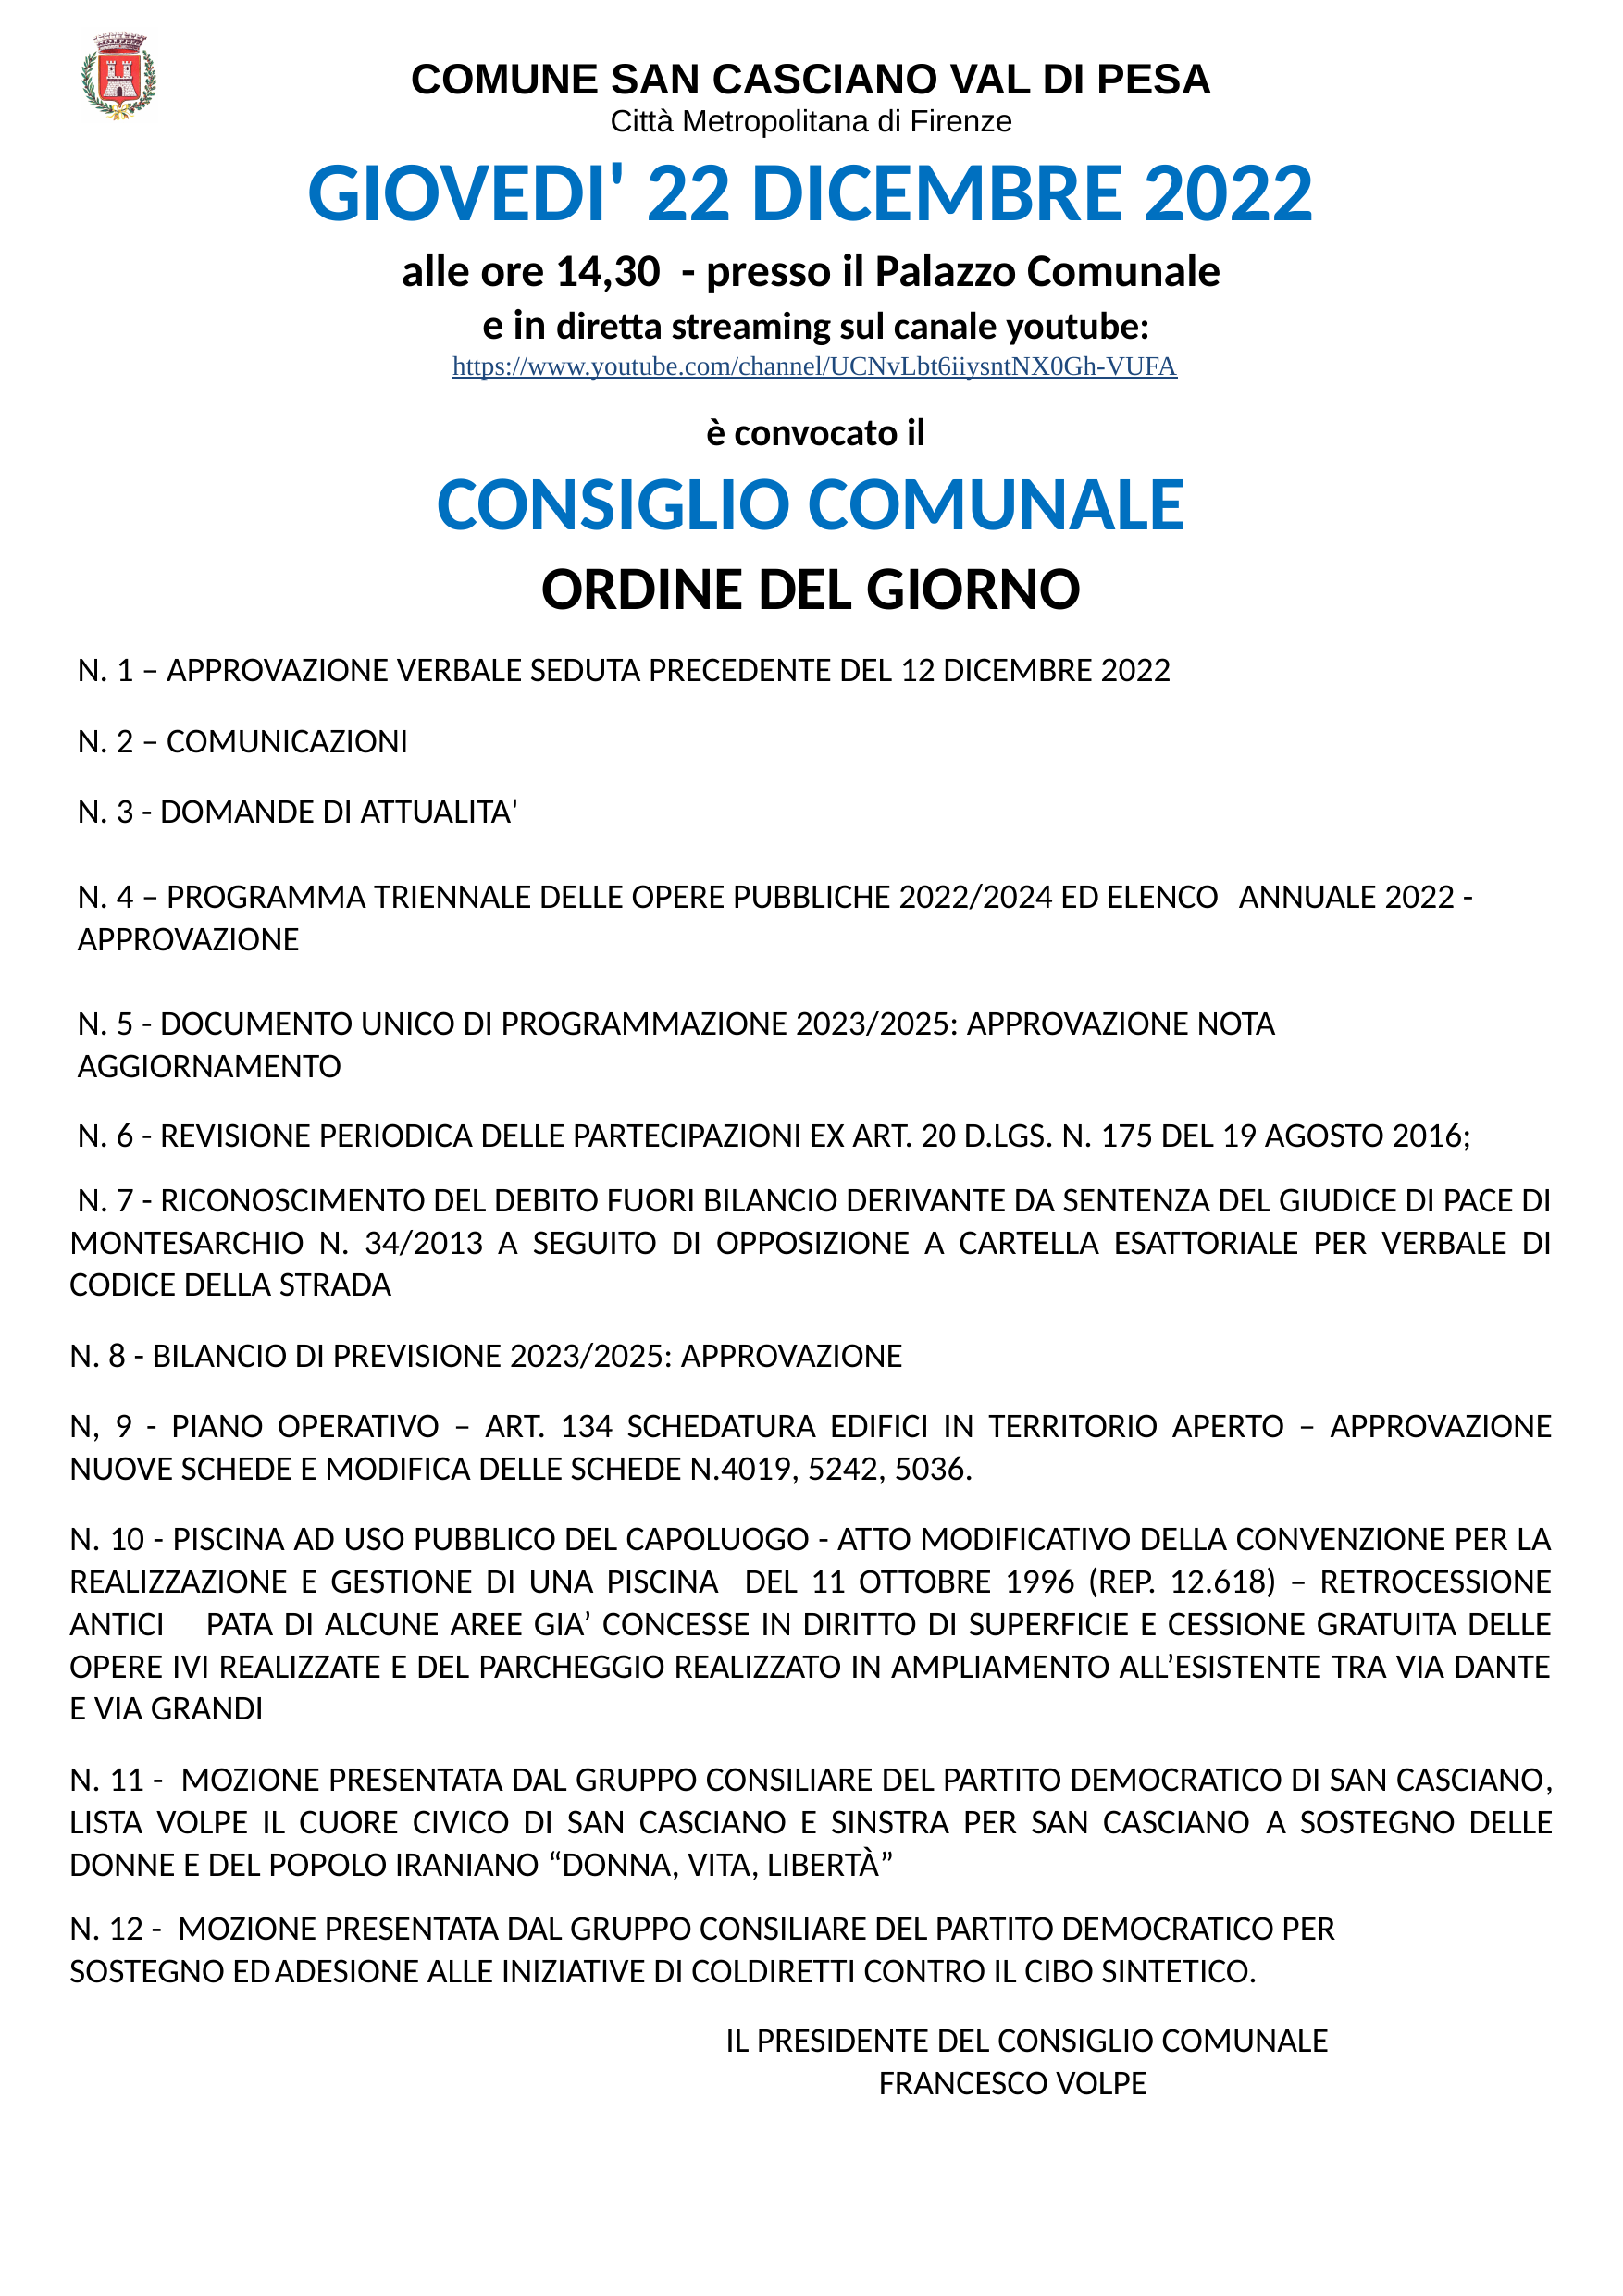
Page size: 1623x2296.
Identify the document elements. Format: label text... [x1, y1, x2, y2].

text N. 6 - REVISIONE PERIODICA DELLE PARTECIPAZIONI EX ART. 20 D.LGS. N. 175 DEL 19 AGOSTO 2016; [77, 1113, 1554, 1155]
text https://www.youtube.com/channel/UCNvLbt6iiysntNX0Gh-VUFA [69, 350, 1554, 381]
text SOSTEGNO ED ADESIONE ALLE INIZIATIVE DI COLDIRETTI CONTRO IL CIBO SINTETICO. [69, 1949, 1554, 1992]
text N. 12 - MOZIONE PRESENTATA DAL GRUPPO CONSILIARE DEL PARTITO DEMOCRATICO PER [69, 1906, 1554, 1949]
text FRANCESCO VOLPE [110, 2061, 1555, 2103]
text N. 5 - DOCUMENTO UNICO DI PROGRAMMAZIONE 2023/2025: APPROVAZIONE NOTA AGGIORNAMENTO [77, 1001, 1554, 1086]
text IL PRESIDENTE DEL CONSIGLIO COMUNALE [110, 2018, 1526, 2061]
text alle ore 14,30 - presso il Palazzo Comunale [69, 242, 1554, 298]
text N. 10 - PISCINA AD USO PUBBLICO DEL CAPOLUOGO - ATTO MODIFICATIVO DELLA CONVENZIONE PER LA REALIZZAZIONE E GESTIONE DI UNA PISCINA DEL 11 OTTOBRE 1996 (REP. 12.618) – RETROCESSIONE ANTICI PATA DI ALCUNE AREE GIA’ CONCESSE IN DIRITTO DI SUPERFICIE E CESSIONE GRATUITA DELLE OPERE IVI REALIZZATE E DEL PARCHEGGIO REALIZZATO IN AMPLIAMENTO ALL’ESISTENTE TRA VIA DANTE E VIA GRANDI [69, 1517, 1554, 1729]
text N. 1 – APPROVAZIONE VERBALE SEDUTA PRECEDENTE DEL 12 DICEMBRE 2022 [77, 648, 1554, 690]
text è convocato il [69, 408, 1554, 455]
text N. 7 - RICONOSCIMENTO DEL DEBITO FUORI BILANCIO DERIVANTE DA SENTENZA DEL GIUDICE DI PACE DI MONTESARCHIO N. 34/2013 A SEGUITO DI OPPOSIZIONE A CARTELLA ESATTORIALE PER VERBALE DI CODICE DELLA STRADA [69, 1178, 1554, 1305]
text N. 3 - DOMANDE DI ATTUALITA' [77, 789, 1554, 832]
text N. 2 – COMUNICAZIONI [77, 719, 1554, 762]
text e in diretta streaming sul canale youtube: [69, 298, 1554, 350]
text GIOVEDI' 22 DICEMBRE 2022 [69, 138, 1554, 242]
text ORDINE DEL GIORNO [69, 550, 1554, 625]
text N, 9 - PIANO OPERATIVO – ART. 134 SCHEDATURA EDIFICI IN TERRITORIO APERTO – APPROVAZIONE NUOVE SCHEDE E MODIFICA DELLE SCHEDE N.4019, 5242, 5036. [69, 1404, 1554, 1489]
text CONSIGLIO COMUNALE [69, 455, 1554, 550]
text N. 8 - BILANCIO DI PREVISIONE 2023/2025: APPROVAZIONE [69, 1334, 1554, 1375]
text N. 11 - MOZIONE PRESENTATA DAL GRUPPO CONSILIARE DEL PARTITO DEMOCRATICO DI SAN CASCIANO, LISTA VOLPE IL CUORE CIVICO DI SAN CASCIANO E SINSTRA PER SAN CASCIANO A SOSTEGNO DELLE DONNE E DEL POPOLO IRANIANO “DONNA, VITA, LIBERTÀ” [69, 1757, 1554, 1884]
text N. 4 – PROGRAMMA TRIENNALE DELLE OPERE PUBBLICHE 2022/2024 ED ELENCO ANNUALE 2022 - APPROVAZIONE [77, 875, 1554, 959]
picture [80, 27, 159, 123]
